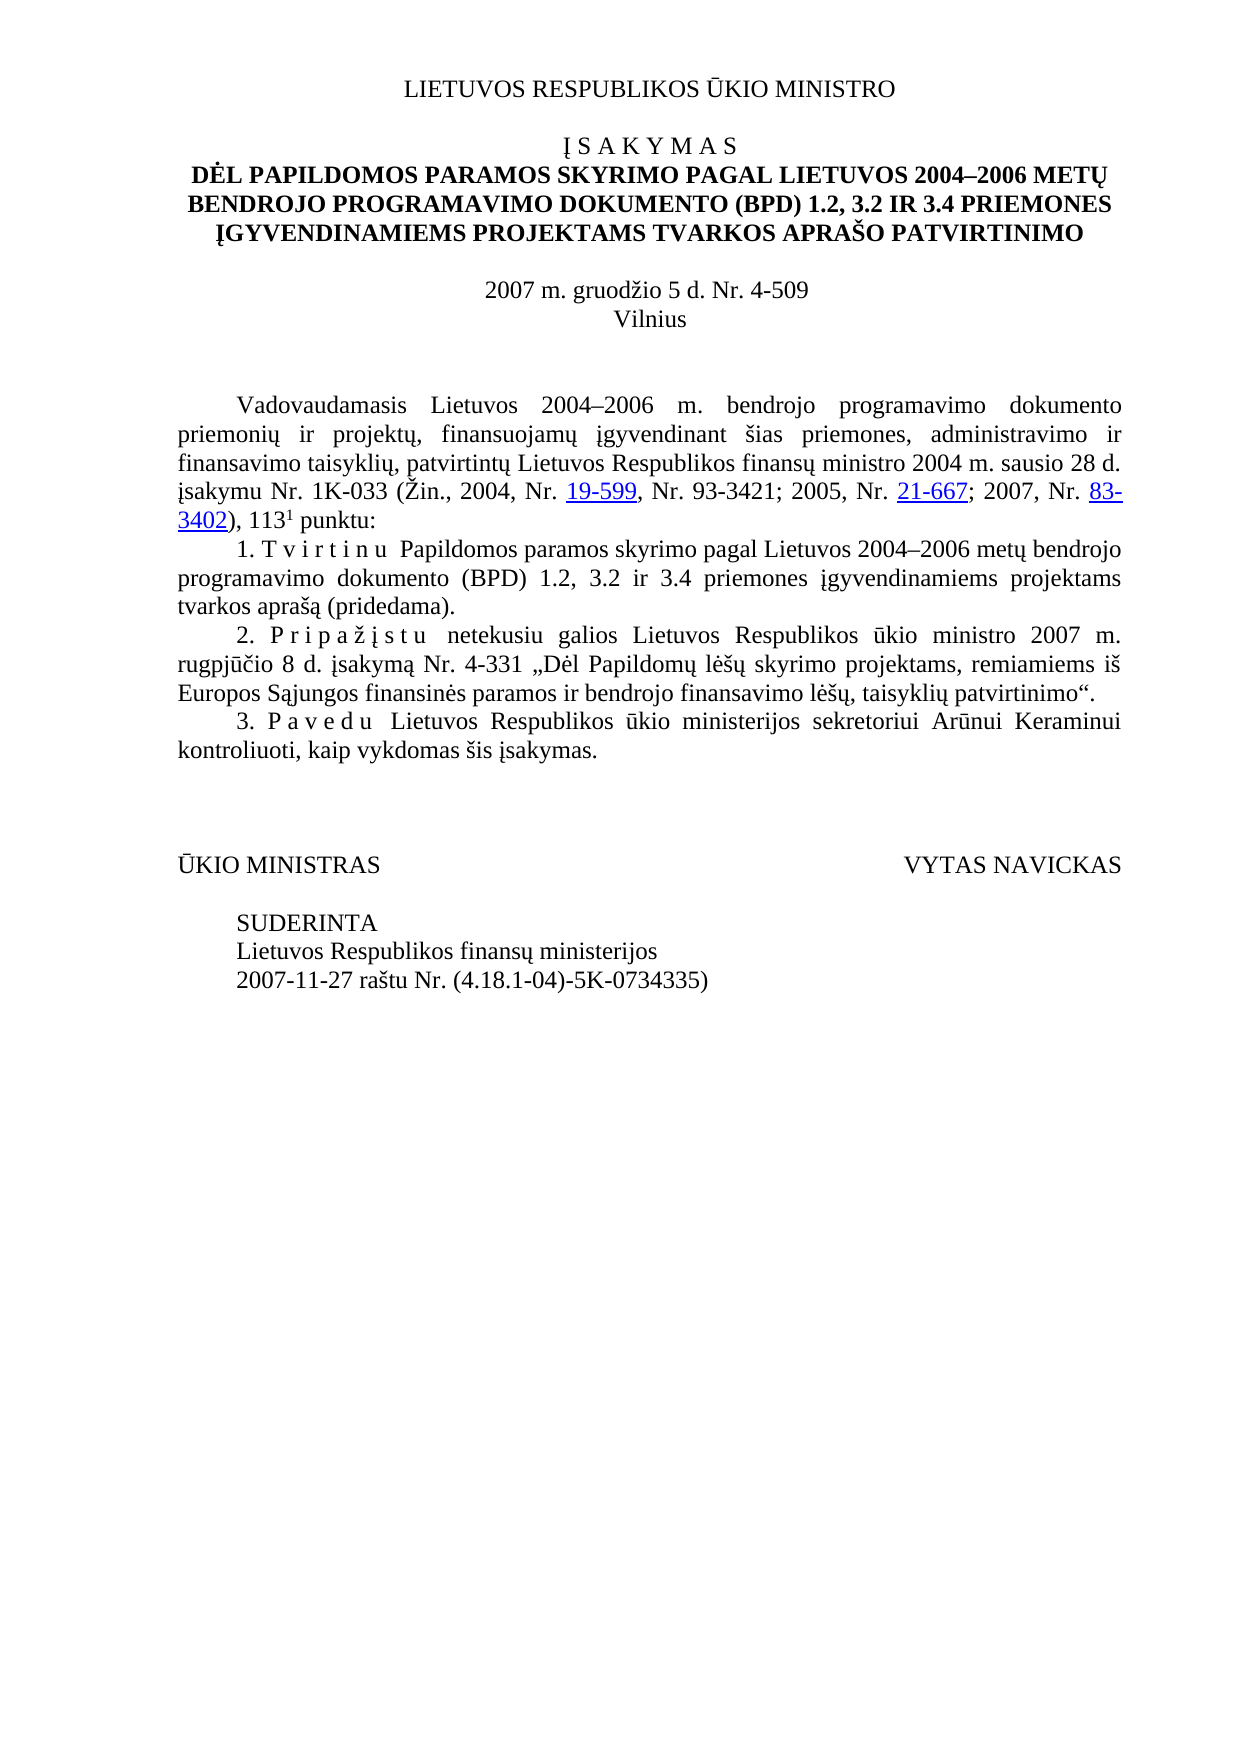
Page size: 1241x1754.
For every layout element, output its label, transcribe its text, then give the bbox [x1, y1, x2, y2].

text Vilnius [177, 304, 1122, 333]
text 3. Pavedu Lietuvos Respublikos ūkio ministerijos sekretoriui Arūnui Keraminui kontroliuoti, kaip vykdomas šis įsakymas. [177, 706, 1122, 764]
text Lietuvos Respublikos finansų ministerijos [236, 936, 1122, 965]
text 2007 m. gruodžio 5 d. Nr. 4-509 [177, 275, 1122, 304]
text 2007-11-27 raštu Nr. (4.18.1-04)-5K-0734335) [236, 965, 1122, 994]
text LIETUVOS RESPUBLIKOS ŪKIO MINISTRO [177, 74, 1122, 103]
text DĖL PAPILDOMOS PARAMOS SKYRIMO PAGAL LIETUVOS 2004–2006 METŲ BENDROJO PROGRAMAVIMO DOKUMENTO (BPD) 1.2, 3.2 IR 3.4 PRIEMONES ĮGYVENDINAMIEMS PROJEKTAMS TVARKOS APRAŠO PATVIRTINIMO [177, 160, 1122, 246]
text ŪKIO MINISTRAS VYTAS NAVICKAS [177, 850, 1122, 879]
text 1. Tvirtinu Papildomos paramos skyrimo pagal Lietuvos 2004–2006 metų bendrojo programavimo dokumento (BPD) 1.2, 3.2 ir 3.4 priemones įgyvendinamiems projektams tvarkos aprašą (pridedama). [177, 534, 1122, 620]
text Vadovaudamasis Lietuvos 2004–2006 m. bendrojo programavimo dokumento priemonių ir projektų, finansuojamų įgyvendinant šias priemones, administravimo ir finansavimo taisyklių, patvirtintų Lietuvos Respublikos finansų ministro 2004 m. sausio 28 d. įsakymu Nr. 1K-033 (Žin., 2004, Nr. 19-599, Nr. 93-3421; 2005, Nr. 21-667; 2007, Nr. 83-3402), 1131 punktu: [177, 390, 1122, 534]
text ĮSAKYMAS [177, 131, 1122, 160]
text SUDERINTA [236, 908, 1122, 936]
text 2. Pripažįstu netekusiu galios Lietuvos Respublikos ūkio ministro 2007 m. rugpjūčio 8 d. įsakymą Nr. 4-331 „Dėl Papildomų lėšų skyrimo projektams, remiamiems iš Europos Sąjungos finansinės paramos ir bendrojo finansavimo lėšų, taisyklių patvirtinimo“. [177, 620, 1122, 706]
